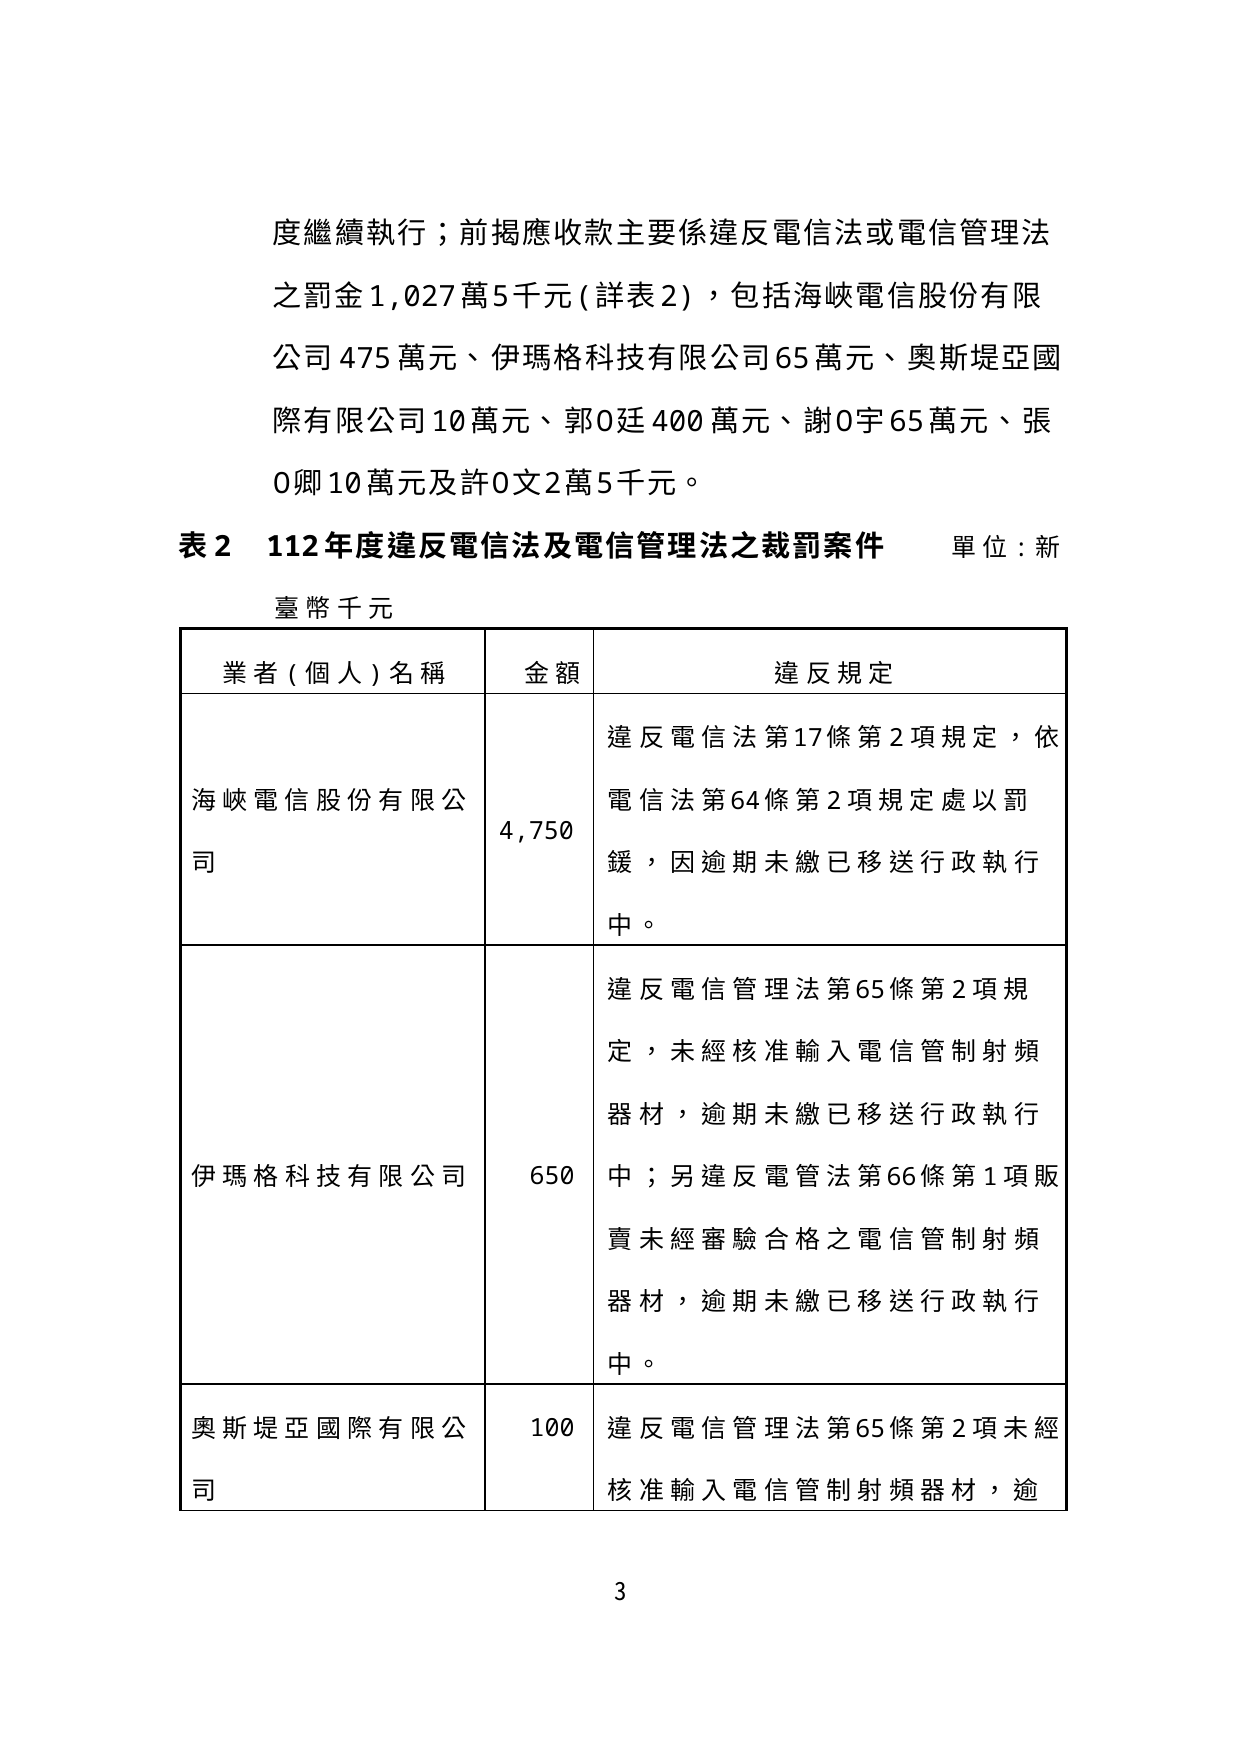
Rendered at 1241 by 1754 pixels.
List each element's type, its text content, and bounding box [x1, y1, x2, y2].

text 度繼續執行；前揭應收款主要係違反電信法或電信管理法之罰金1,027萬5千元(詳表2)，包括海峽電信股份有限公司475萬元、伊瑪格科技有限公司65萬元、奧斯堤亞國際有限公司10萬元、郭O廷400萬元、謝O宇65萬元、張O卿10萬元及許O文2萬5千元。 [266, 189, 1063, 502]
text 表2 112年度違反電信法及電信管理法之裁罰案件 單位:新臺幣千元 [177, 502, 1063, 627]
table_cell 違反電信管理法第65條第2項規定，未經核准輸入電信管制射頻器材，逾期未繳已移送行政執行中；另違反電管法第66條第1項販賣未經審驗合格之電信管制射頻器材，逾期未繳已移送行政執行中。 [594, 946, 1065, 1383]
table_header 違反規定 [594, 630, 1065, 693]
table_cell 海峽電信股份有限公司 [182, 694, 484, 944]
table_cell 奧斯堤亞國際有限公司 [182, 1385, 484, 1510]
table_cell 100 [486, 1385, 593, 1510]
table_header 金額 [486, 630, 593, 693]
table_cell 4,750 [486, 694, 593, 944]
table_cell 違反電信法第17條第2項規定，依電信法第64條第2項規定處以罰鍰，因逾期未繳已移送行政執行中。 [594, 694, 1065, 944]
table_cell 伊瑪格科技有限公司 [182, 946, 484, 1383]
table_cell 650 [486, 946, 593, 1383]
table_cell 違反電信管理法第65條第2項未經核准輸入電信管制射頻器材，逾 [594, 1385, 1065, 1510]
table_header 業者(個人)名稱 [182, 630, 484, 693]
